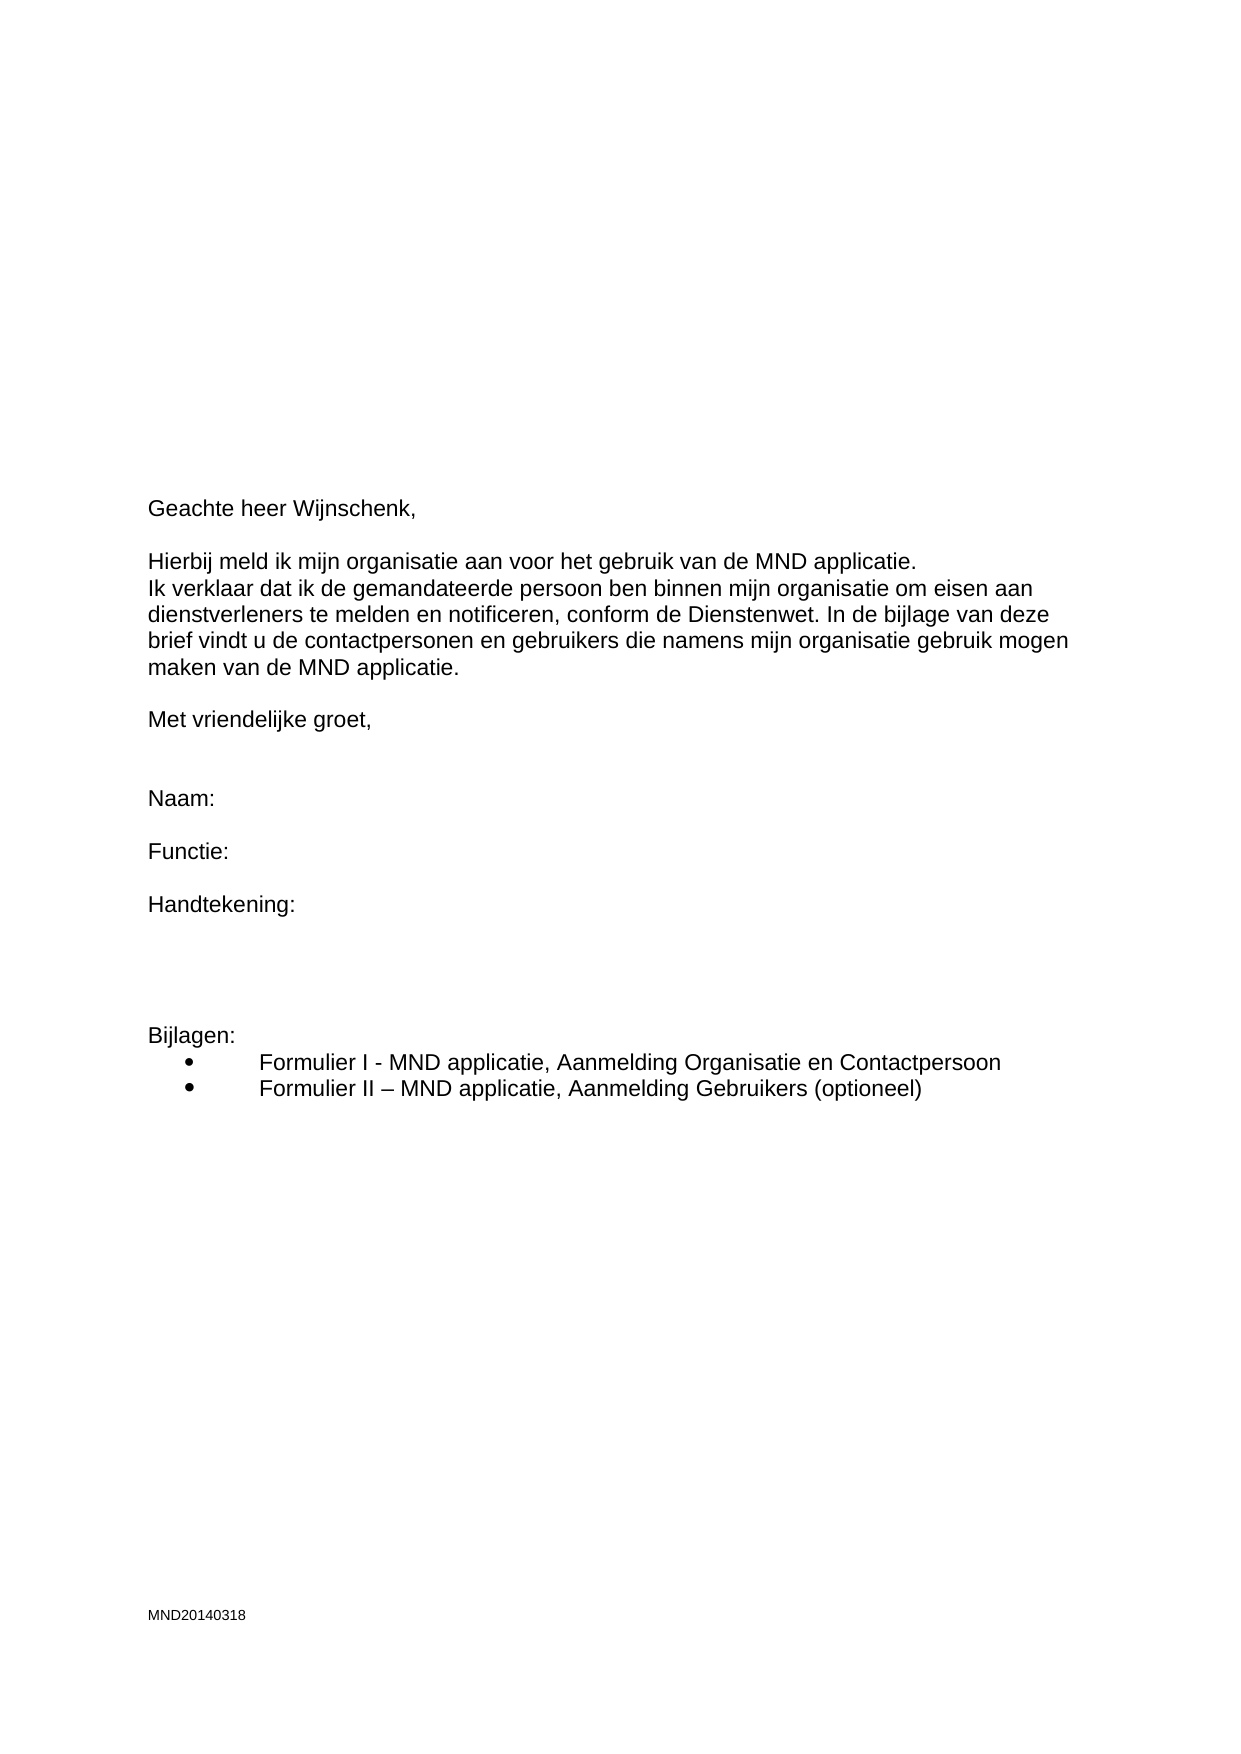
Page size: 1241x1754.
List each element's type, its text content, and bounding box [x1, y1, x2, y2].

list Formulier II – MND applicatie, Aanmelding Gebruikers (optioneel) [185, 1075, 1093, 1102]
text Naam: [148, 785, 1093, 812]
text Functie: [148, 838, 1093, 864]
text Met vriendelijke groet, [148, 706, 1093, 733]
text Handtekening: [148, 891, 1093, 917]
text Bijlagen: [148, 1022, 1093, 1049]
text Geachte heer Wijnschenk, [148, 495, 1093, 522]
list Formulier I - MND applicatie, Aanmelding Organisatie en Contactpersoon [185, 1049, 1093, 1075]
text Hierbij meld ik mijn organisatie aan voor het gebruik van de MND applicatie. Ik verklaar dat ik de gemandateerde persoon ben binnen mijn organisatie om eisen aan dienstverleners te melden en notificeren, conform de Dienstenwet. In de bijlage van deze brief vindt u de contactpersonen en gebruikers die namens mijn organisatie gebruik mogen maken van de MND applicatie. [148, 548, 1093, 680]
